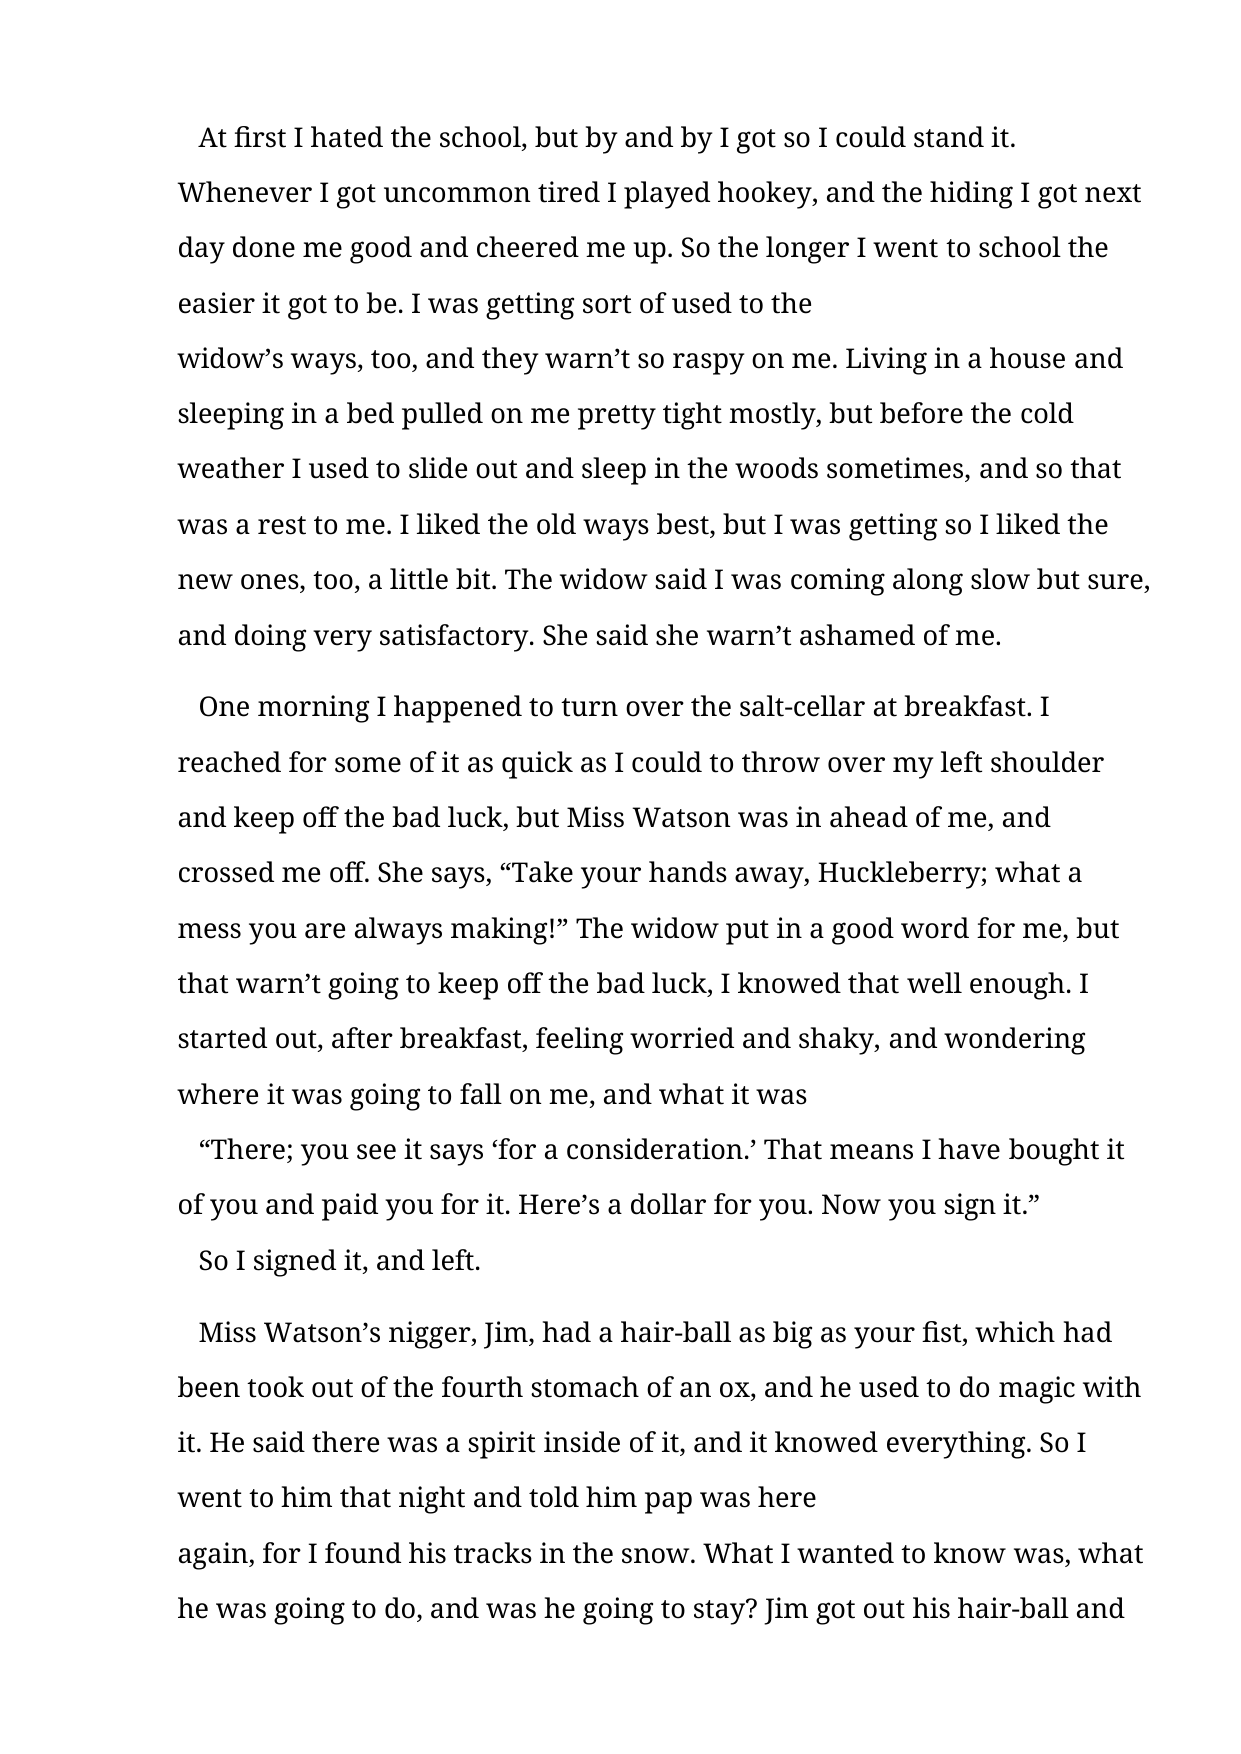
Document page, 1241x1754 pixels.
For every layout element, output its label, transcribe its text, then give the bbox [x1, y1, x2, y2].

text At first I hated the school, but by and by I got so I could stand it. Whenever I got uncommon tired I played hookey, and the hiding I got next day done me good and cheered me up. So the longer I went to school the easier it got to be. I was getting sort of used to the widow’s ways, too, and they warn’t so raspy on me. Living in a house and sleeping in a bed pulled on me pretty tight mostly, but before the cold weather I used to slide out and sleep in the woods sometimes, and so that was a rest to me. I liked the old ways best, but I was getting so I liked the new ones, too, a little bit. The widow said I was coming along slow but sure, and doing very satisfactory. She said she warn’t ashamed of me. [177, 118, 1152, 653]
text One morning I happened to turn over the salt-cellar at breakfast. I reached for some of it as quick as I could to throw over my left shoulder and keep off the bad luck, but Miss Watson was in ahead of me, and crossed me off. She says, “Take your hands away, Huckleberry; what a mess you are always making!” The widow put in a good word for me, but that warn’t going to keep off the bad luck, I knowed that well enough. I started out, after breakfast, feeling worried and shaky, and wondering where it was going to fall on me, and what it was “There; you see it says ‘for a consideration.’ That means I have bought it of you and paid you for it. Here’s a dollar for you. Now you sign it.” So I signed it, and left. [177, 688, 1152, 1278]
text Miss Watson’s nigger, Jim, had a hair-ball as big as your fist, which had been took out of the fourth stomach of an ox, and he used to do magic with it. He said there was a spirit inside of it, and it knowed everything. So I went to him that night and told him pap was here again, for I found his tracks in the snow. What I wanted to know was, what he was going to do, and was he going to stay? Jim got out his hair-ball and [177, 1313, 1152, 1626]
